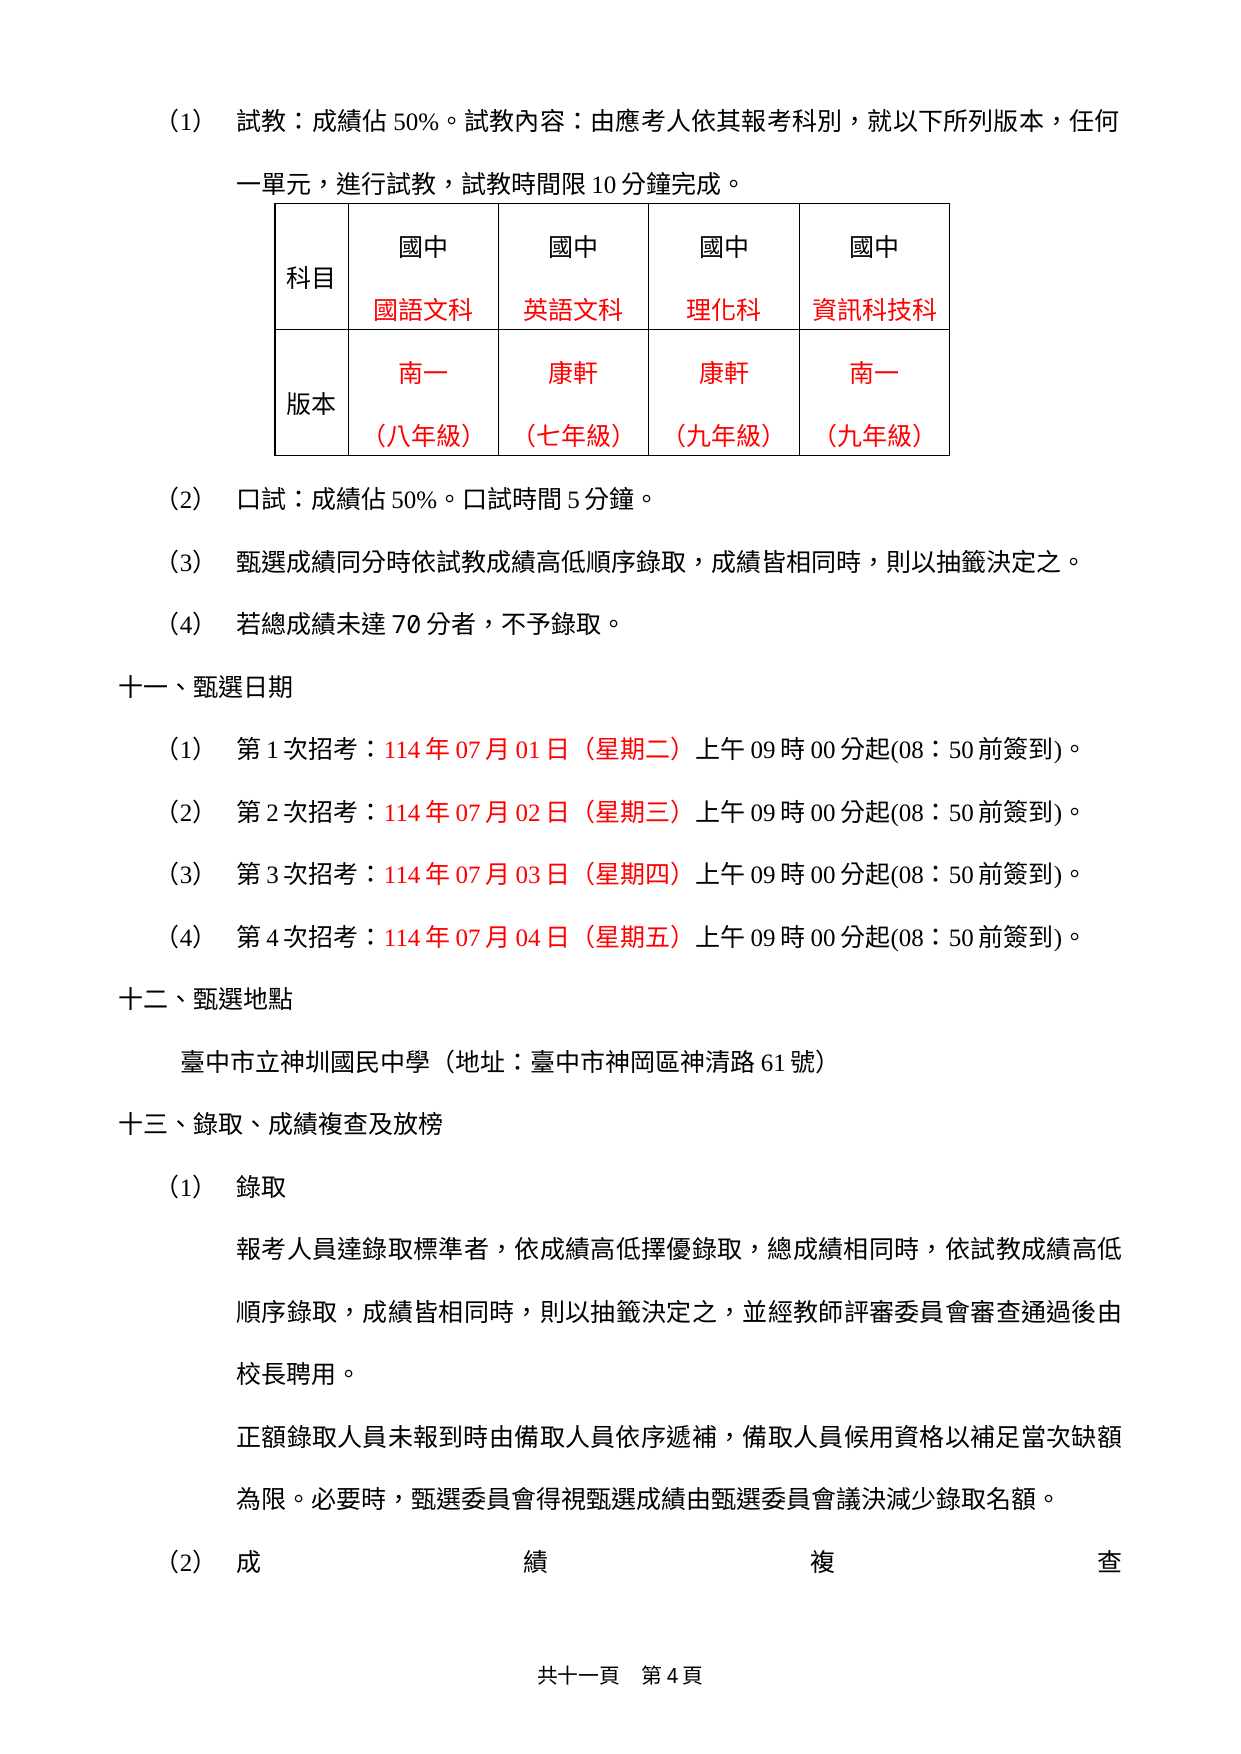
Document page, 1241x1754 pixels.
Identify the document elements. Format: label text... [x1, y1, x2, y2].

text 十二、甄選地點 [118, 956, 1122, 1019]
table_cell 康軒 （九年級） [649, 330, 799, 455]
table_header 國中 國語文科 [349, 204, 498, 329]
list 第1次招考：114年07月01日（星期二）上午09時00分起(08：50前簽到)。 [154, 706, 1122, 769]
list 錄取 [154, 1144, 1122, 1206]
list 第3次招考：114年07月03日（星期四）上午09時00分起(08：50前簽到)。 [154, 831, 1122, 894]
table_cell 南一 （九年級） [800, 330, 949, 455]
table_header 國中 資訊科技科 [800, 204, 949, 329]
list 第2次招考：114年07月02日（星期三）上午09時00分起(08：50前簽到)。 [154, 769, 1122, 831]
list 第4次招考：114年07月04日（星期五）上午09時00分起(08：50前簽到)。 [154, 894, 1122, 956]
text 臺中市立神圳國民中學（地址：臺中市神岡區神清路61號） [181, 1019, 1122, 1081]
table_cell 康軒 （七年級） [499, 330, 648, 455]
list 試教：成績佔50%。試教內容：由應考人依其報考科別，就以下所列版本，任何一單元，進行試教，試教時間限10分鐘完成。 [154, 78, 1122, 203]
table_header 國中 理化科 [649, 204, 799, 329]
text 十三、錄取、成績複查及放榜 [118, 1081, 1122, 1144]
table_cell 版本 [276, 330, 348, 455]
list 甄選成績同分時依試教成績高低順序錄取，成績皆相同時，則以抽籤決定之。 [154, 519, 1122, 581]
list 成績複查 甄選隔日上午09時前，憑准考證及身分證親自以書面向本校教務處提出申請，逾期不受理，本校於接獲申請後隨即查核，並以書面告知複查結果。 [154, 1519, 1122, 1581]
text 報考人員達錄取標準者，依成績高低擇優錄取，總成績相同時，依試教成績高低順序錄取，成績皆相同時，則以抽籤決定之，並經教師評審委員會審查通過後由校長聘用。 [236, 1206, 1122, 1394]
list 口試：成績佔50%。口試時間5分鐘。 [154, 456, 1122, 519]
table_header 國中 英語文科 [499, 204, 648, 329]
table_header 科目 [276, 204, 348, 329]
list 若總成績未達70分者，不予錄取。 [154, 581, 1122, 644]
table_cell 南一 （八年級） [349, 330, 498, 455]
text 十一、甄選日期 [118, 644, 1122, 706]
text 正額錄取人員未報到時由備取人員依序遞補，備取人員候用資格以補足當次缺額為限。必要時，甄選委員會得視甄選成績由甄選委員會議決減少錄取名額。 [236, 1394, 1122, 1519]
